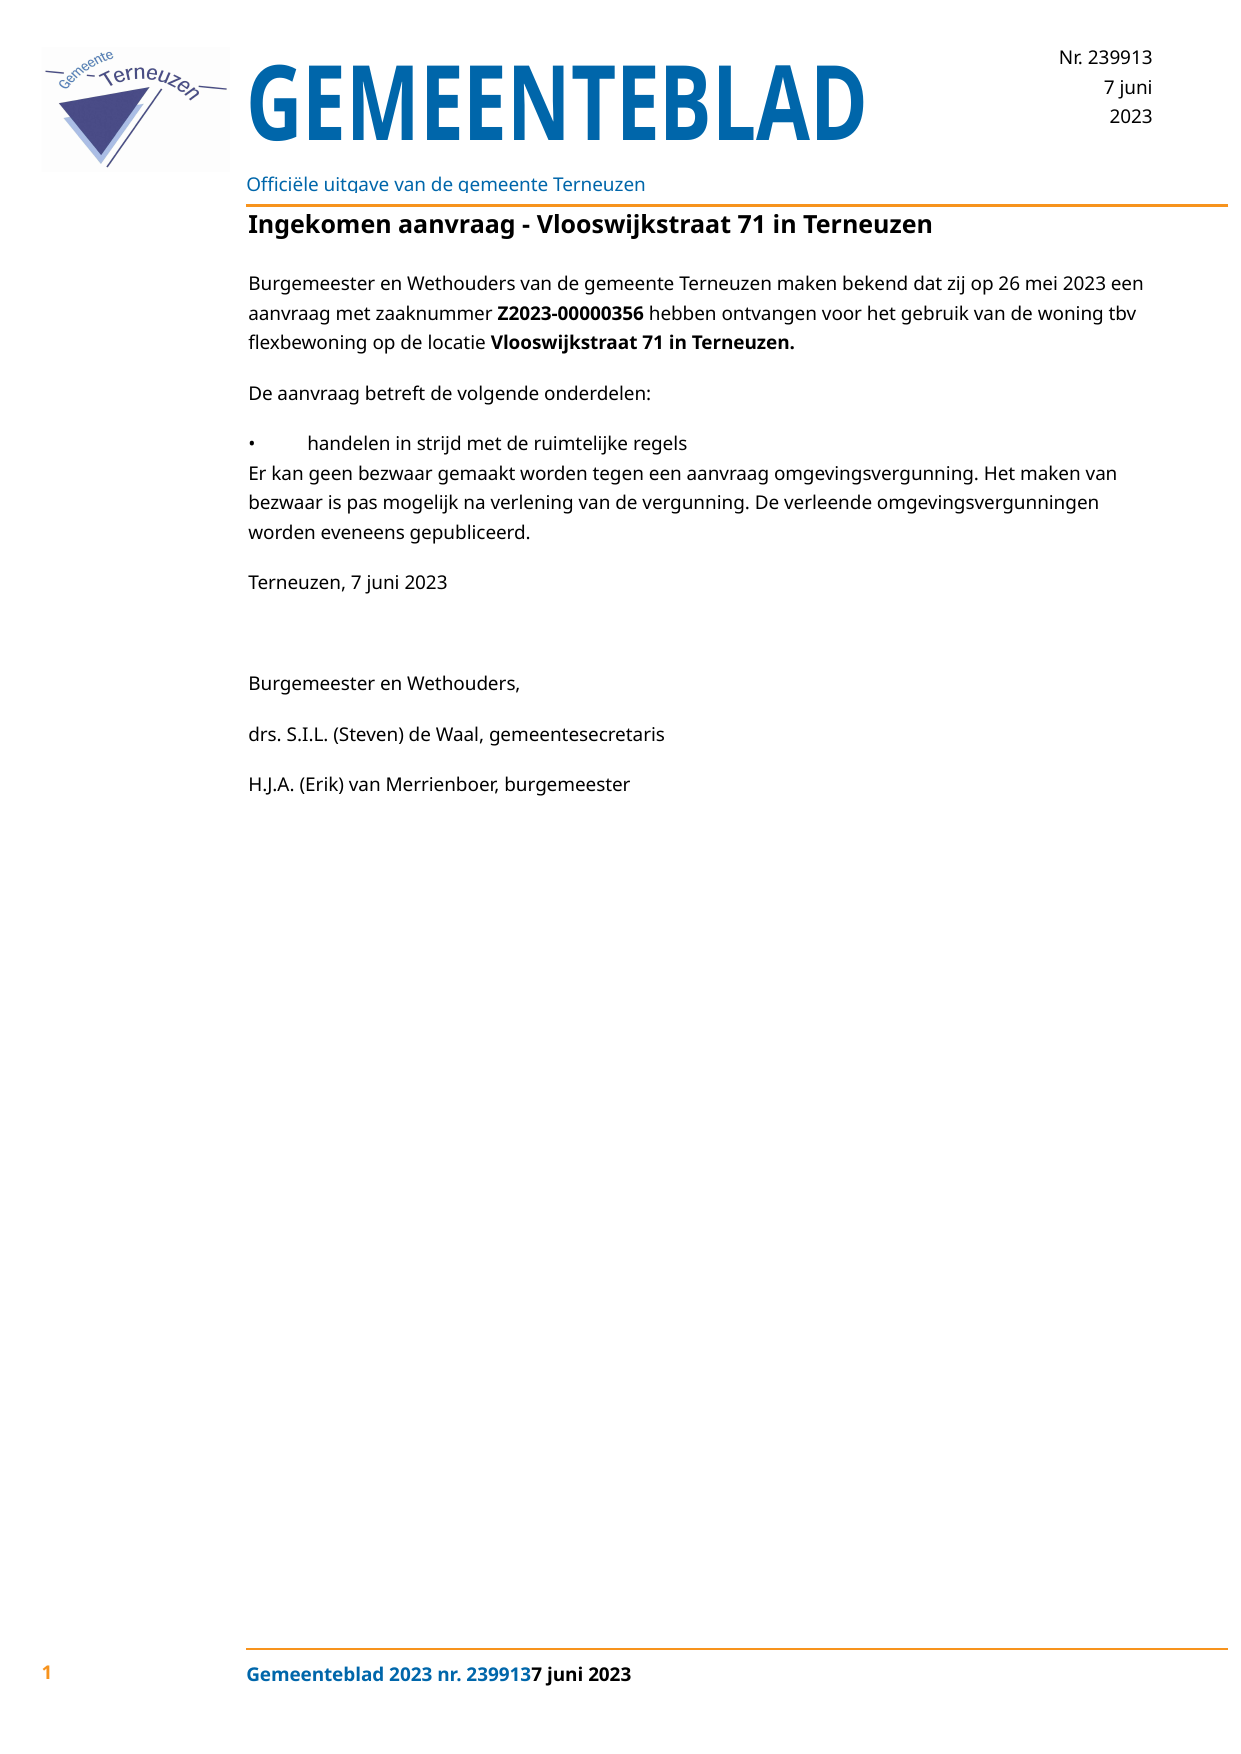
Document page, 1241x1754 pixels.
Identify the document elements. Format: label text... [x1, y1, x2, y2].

text Er kan geen bezwaar gemaakt worden tegen een aanvraag omgevingsvergunning. Het maken van bezwaar is pas mogelijk na verlening van de vergunning. De verleende omgevingsvergunningen worden eveneens gepubliceerd. [248, 460, 1152, 545]
text De aanvraag betreft de volgende onderdelen: [248, 380, 1152, 406]
text Burgemeester en Wethouders van de gemeente Terneuzen maken bekend dat zij op 26 mei 2023 een aanvraag met zaaknummer Z2023-00000356 hebben ontvangen voor het gebruik van de woning tbv flexbewoning op de locatie Vlooswijkstraat 71 in Terneuzen. [248, 270, 1152, 355]
text Terneuzen, 7 juni 2023 [248, 569, 1152, 595]
picture [41, 47, 231, 172]
text H.J.A. (Erik) van Merrienboer, burgemeester [248, 771, 1152, 797]
list handelen in strijd met de ruimtelijke regels [248, 430, 1152, 456]
text drs. S.I.L. (Steven) de Waal, gemeentesecretaris [248, 721, 1152, 746]
text Burgemeester en Wethouders, [248, 670, 1152, 696]
text Ingekomen aanvraag - Vlooswijkstraat 71 in Terneuzen [248, 207, 1152, 241]
